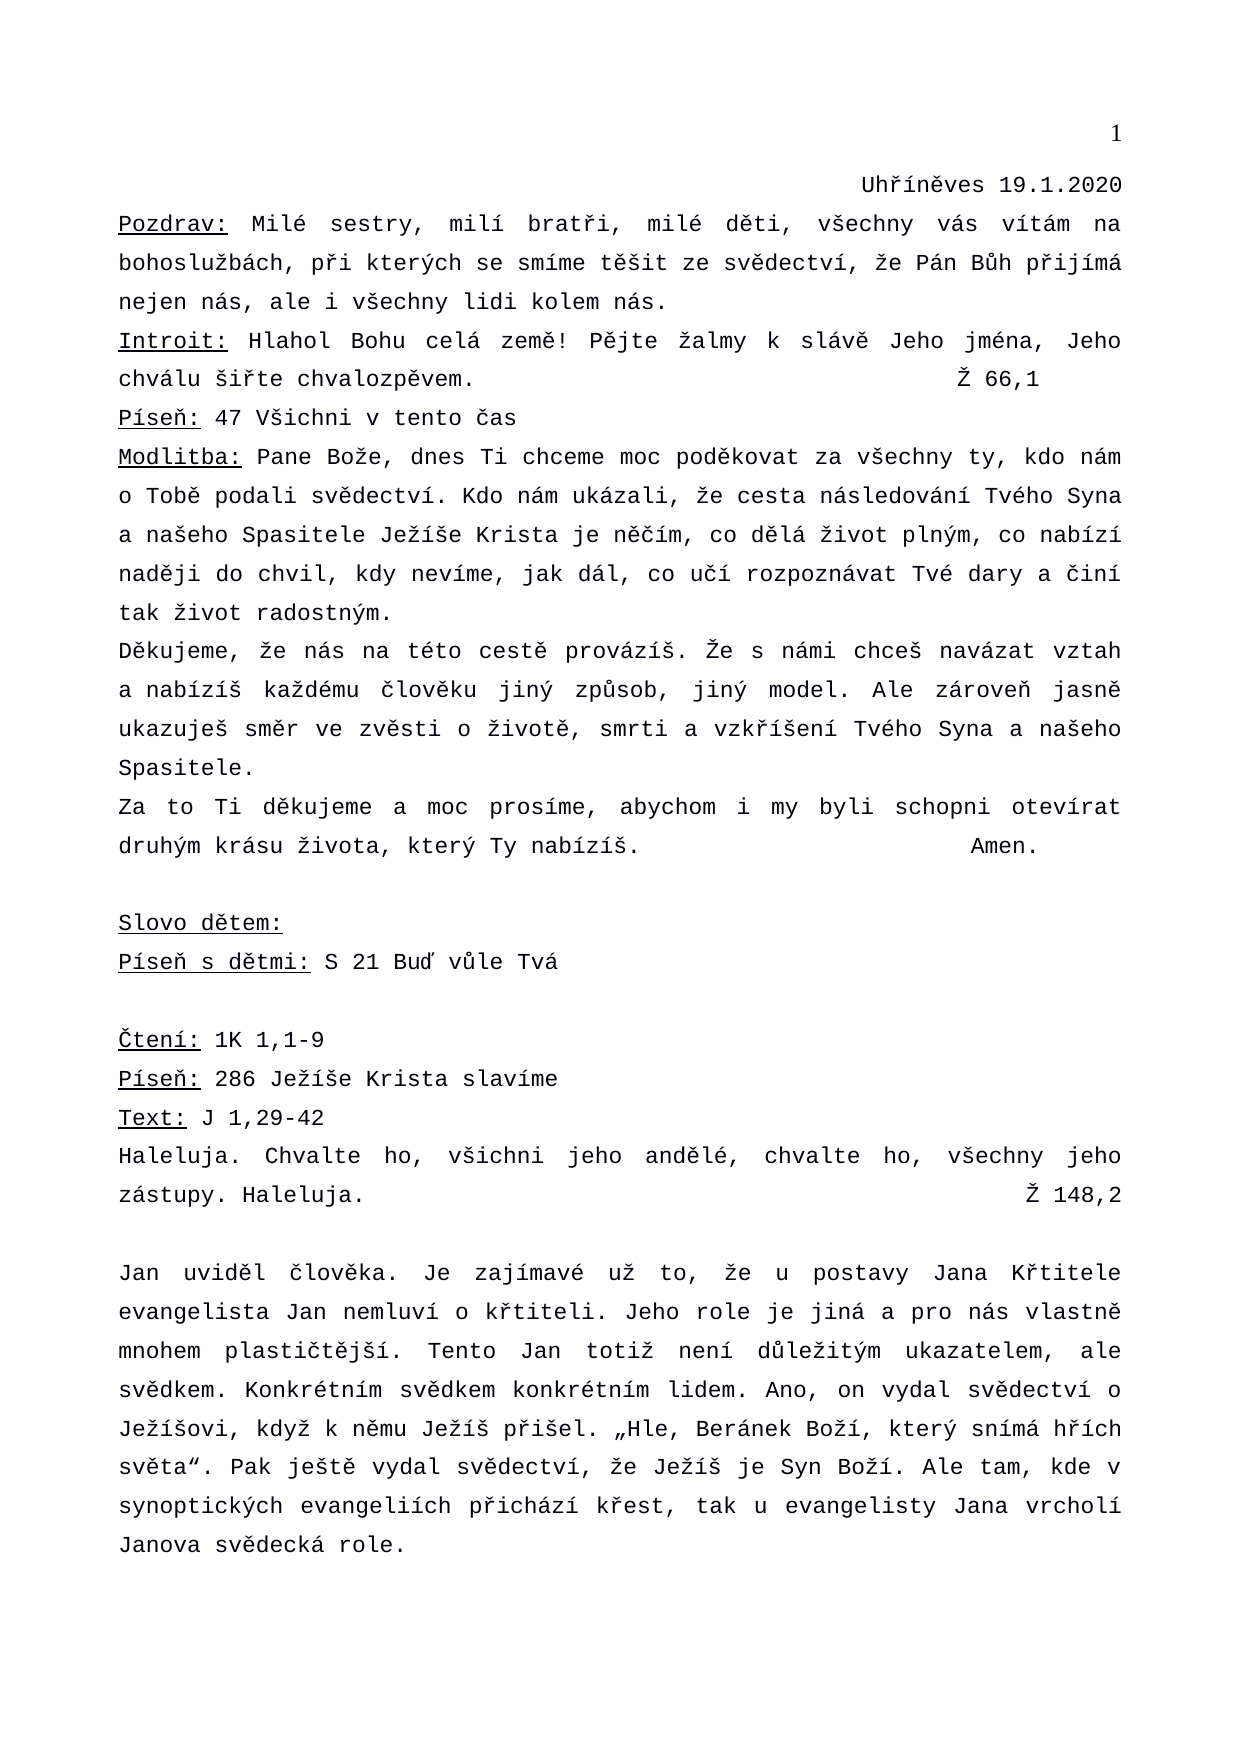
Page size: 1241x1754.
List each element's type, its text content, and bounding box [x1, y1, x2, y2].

text Čtení: 1K 1,1-9 [118, 1028, 1122, 1054]
text Děkujeme, že nás na této cestě provázíš. Že s námi chceš navázat vztah a nabízíš každému člověku jiný způsob, jiný model. Ale zároveň jasně ukazuješ směr ve zvěsti o životě, smrti a vzkříšení Tvého Syna a našeho Spasitele. [118, 640, 1122, 782]
text Za to Ti děkujeme a moc prosíme, abychom i my byli schopni otevírat druhým krásu života, který Ty nabízíš. Amen. [118, 795, 1122, 860]
text Píseň s dětmi: S 21 Buď vůle Tvá [118, 951, 1122, 977]
text Uhříněves 19.1.2020 [118, 173, 1122, 199]
text Píseň: 286 Ježíše Krista slavíme [118, 1067, 1122, 1093]
text Text: J 1,29-42 [118, 1106, 1122, 1132]
text Slovo dětem: [118, 912, 1122, 938]
text Pozdrav: Milé sestry, milí bratři, milé děti, všechny vás vítám na bohoslužbách, při kterých se smíme těšit ze svědectví, že Pán Bůh přijímá nejen nás, ale i všechny lidi kolem nás. [118, 212, 1122, 316]
text Introit: Hlahol Bohu celá země! Pějte žalmy k slávě Jeho jména, Jeho chválu šiřte chvalozpěvem. Ž 66,1 [118, 329, 1122, 394]
text Haleluja. Chvalte ho, všichni jeho andělé, chvalte ho, všechny jeho zástupy. Haleluja. Ž 148,2 [118, 1145, 1122, 1210]
text Modlitba: Pane Bože, dnes Ti chceme moc poděkovat za všechny ty, kdo nám o Tobě podali svědectví. Kdo nám ukázali, že cesta následování Tvého Syna a našeho Spasitele Ježíše Krista je něčím, co dělá život plným, co nabízí naději do chvil, kdy nevíme, jak dál, co učí rozpoznávat Tvé dary a činí tak život radostným. [118, 446, 1122, 627]
text Jan uviděl člověka. Je zajímavé už to, že u postavy Jana Křtitele evangelista Jan nemluví o křtiteli. Jeho role je jiná a pro nás vlastně mnohem plastičtější. Tento Jan totiž není důležitým ukazatelem, ale svědkem. Konkrétním svědkem konkrétním lidem. Ano, on vydal svědectví o Ježíšovi, když k němu Ježíš přišel. „Hle, Beránek Boží, který snímá hřích světa“. Pak ještě vydal svědectví, že Ježíš je Syn Boží. Ale tam, kde v synoptických evangeliích přichází křest, tak u evangelisty Jana vrcholí Janova svědecká role. [118, 1261, 1122, 1559]
text Píseň: 47 Všichni v tento čas [118, 407, 1122, 433]
